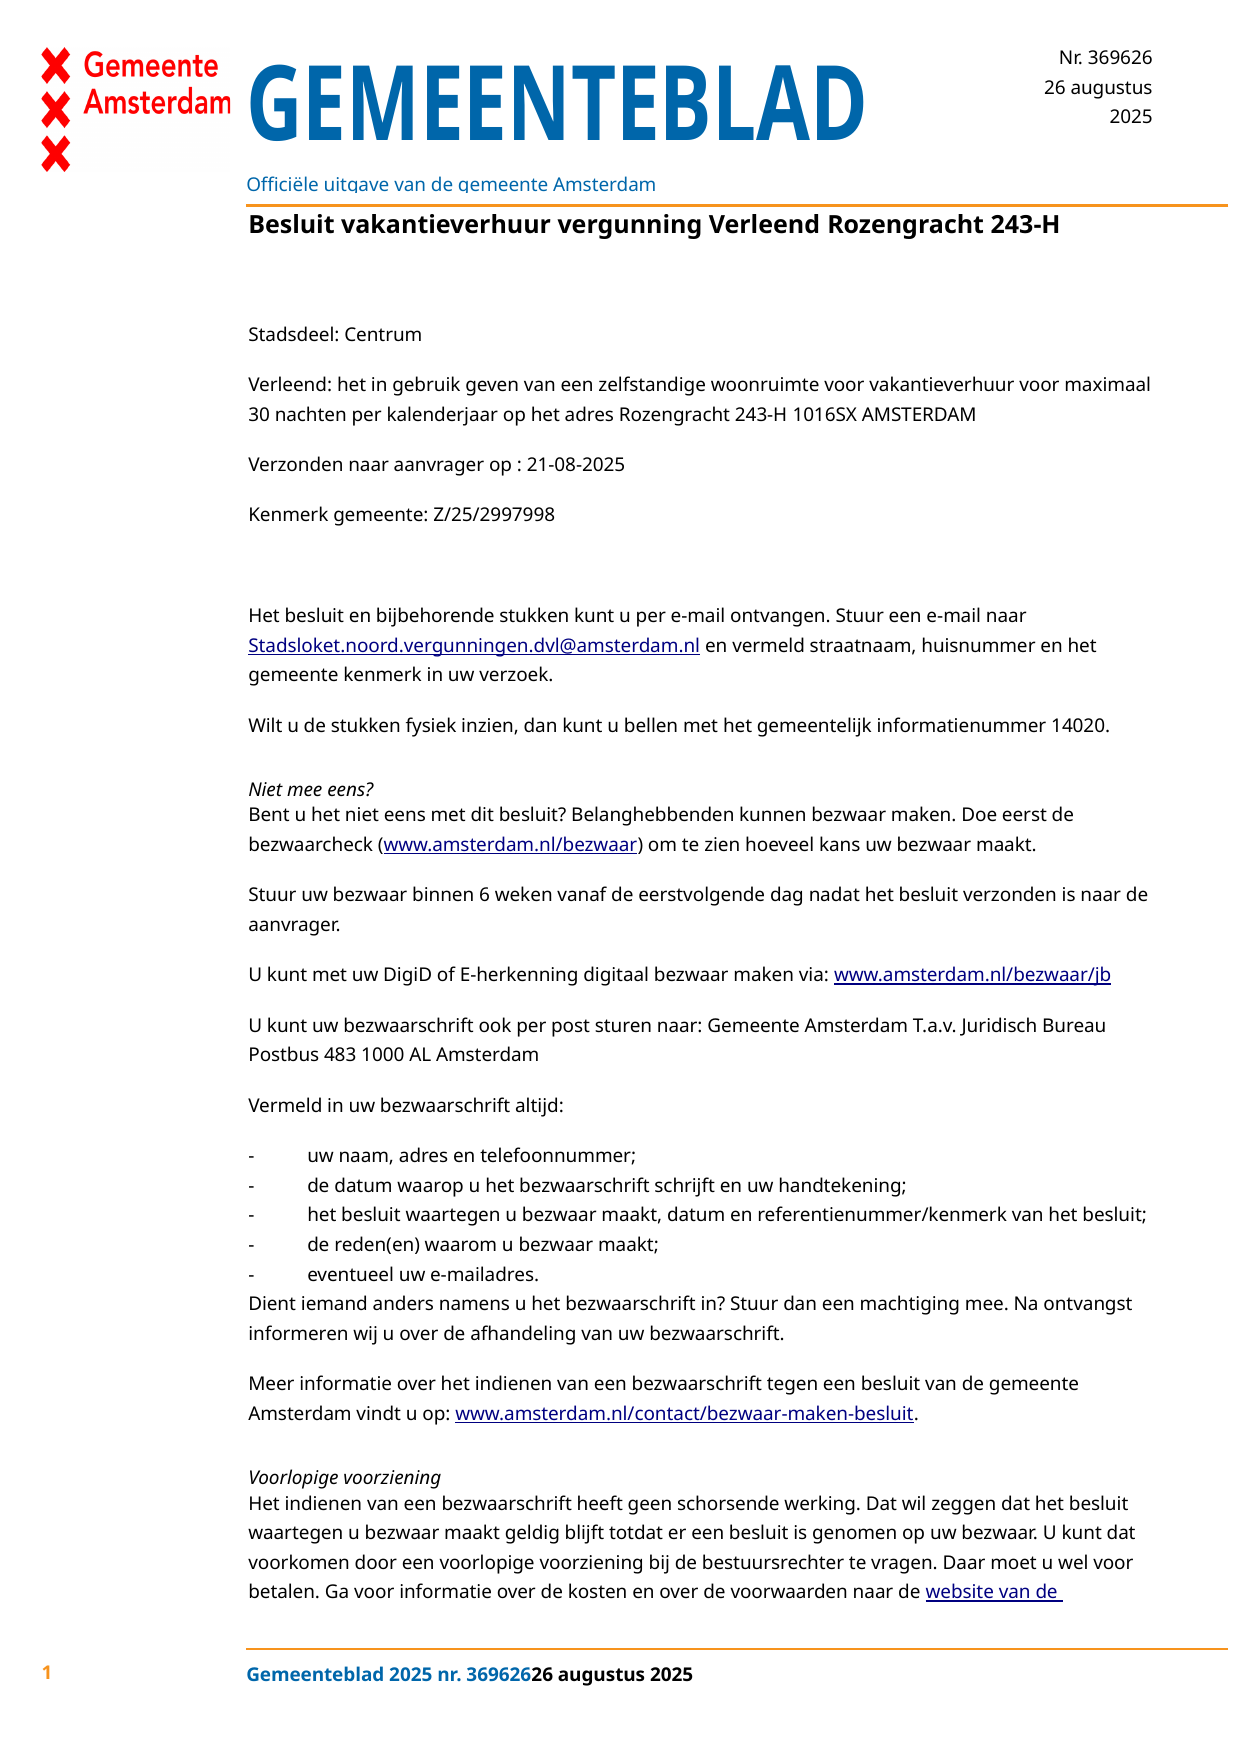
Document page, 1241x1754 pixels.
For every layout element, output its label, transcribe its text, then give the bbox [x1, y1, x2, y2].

picture [41, 47, 231, 172]
text Bent u het niet eens met dit besluit? Belanghebbenden kunnen bezwaar maken. Doe eerst de bezwaarcheck (www.amsterdam.nl/bezwaar) om te zien hoeveel kans uw bezwaar maakt. [248, 802, 1152, 857]
text Verleend: het in gebruik geven van een zelfstandige woonruimte voor vakantieverhuur voor maximaal 30 nachten per kalenderjaar op het adres Rozengracht 243-H 1016SX AMSTERDAM [248, 371, 1152, 426]
text U kunt uw bezwaarschrift ook per post sturen naar: Gemeente Amsterdam T.a.v. Juridisch Bureau Postbus 483 1000 AL Amsterdam [248, 1012, 1152, 1067]
text Vermeld in uw bezwaarschrift altijd: [248, 1092, 1152, 1118]
list uw naam, adres en telefoonnummer; [248, 1142, 1152, 1168]
text Wilt u de stukken fysiek inzien, dan kunt u bellen met het gemeentelijk informatienummer 14020. [248, 712, 1152, 738]
list de datum waarop u het bezwaarschrift schrijft en uw handtekening; [248, 1172, 1152, 1198]
text Stadsdeel: Centrum [248, 321, 1152, 346]
text Het besluit en bijbehorende stukken kunt u per e-mail ontvangen. Stuur een e-mail naar Stadsloket.noord.vergunningen.dvl@amsterdam.nl en vermeld straatnaam, huisnummer en het gemeente kenmerk in uw verzoek. [248, 602, 1152, 687]
list het besluit waartegen u bezwaar maakt, datum en referentienummer/kenmerk van het besluit; [248, 1202, 1152, 1227]
text Stuur uw bezwaar binnen 6 weken vanaf de eerstvolgende dag nadat het besluit verzonden is naar de aanvrager. [248, 882, 1152, 937]
text Meer informatie over het indienen van een bezwaarschrift tegen een besluit van de gemeente Amsterdam vindt u op: www.amsterdam.nl/contact/bezwaar-maken-besluit. [248, 1370, 1152, 1426]
text Het indienen van een bezwaarschrift heeft geen schorsende werking. Dat wil zeggen dat het besluit waartegen u bezwaar maakt geldig blijft totdat er een besluit is genomen op uw bezwaar. U kunt dat voorkomen door een voorlopige voorziening bij de bestuursrechter te vragen. Daar moet u wel voor betalen. Ga voor informatie over de kosten en over de voorwaarden naar de website van de [248, 1490, 1152, 1604]
text U kunt met uw DigiD of E-herkenning digitaal bezwaar maken via: www.amsterdam.nl/bezwaar/jb [248, 962, 1152, 987]
text Besluit vakantieverhuur vergunning Verleend Rozengracht 243-H [248, 207, 1152, 241]
text Voorlopige voorziening [248, 1464, 1152, 1490]
text Kenmerk gemeente: Z/25/2997998 [248, 502, 1152, 527]
list eventueel uw e-mailadres. [248, 1261, 1152, 1287]
text Verzonden naar aanvrager op : 21-08-2025 [248, 451, 1152, 477]
text Dient iemand anders namens u het bezwaarschrift in? Stuur dan een machtiging mee. Na ontvangst informeren wij u over de afhandeling van uw bezwaarschrift. [248, 1290, 1152, 1346]
text Niet mee eens? [248, 776, 1152, 802]
list de reden(en) waarom u bezwaar maakt; [248, 1231, 1152, 1257]
